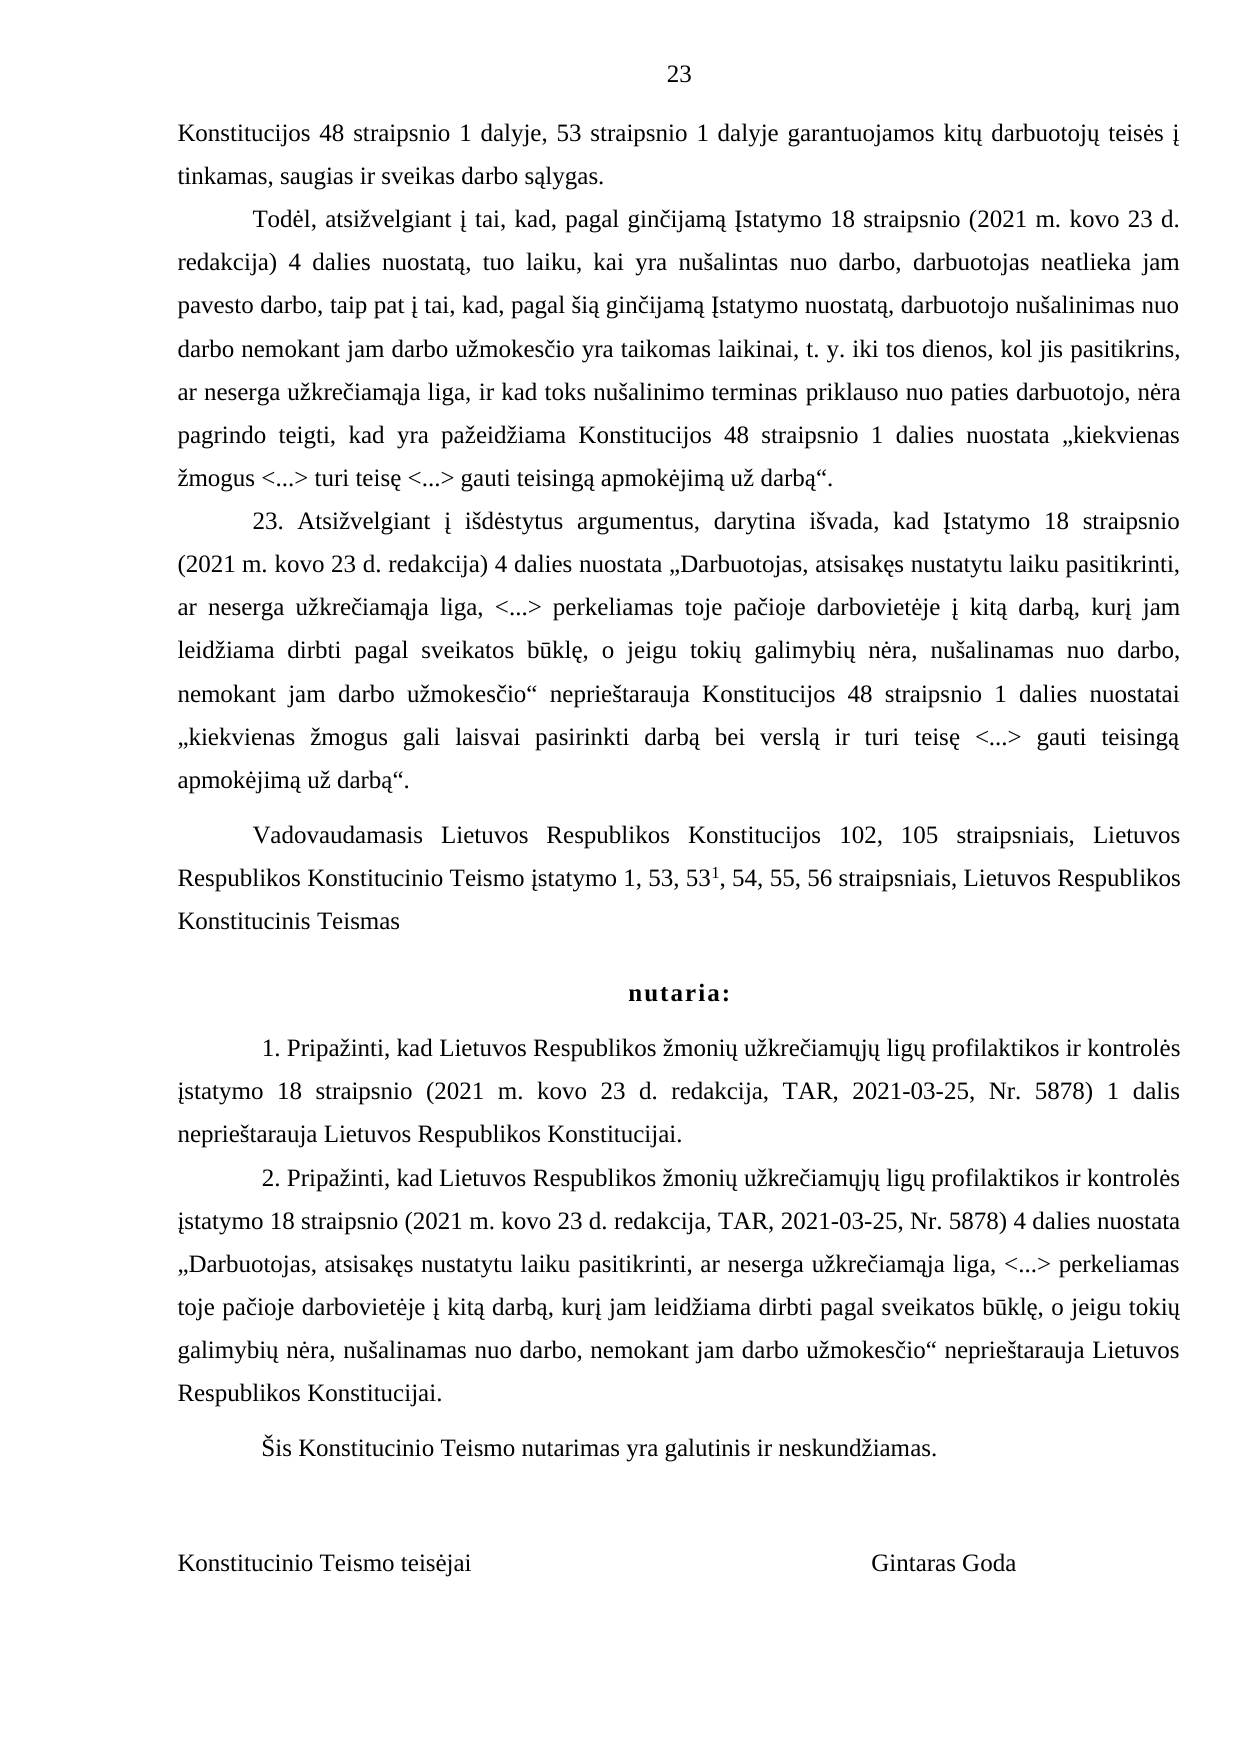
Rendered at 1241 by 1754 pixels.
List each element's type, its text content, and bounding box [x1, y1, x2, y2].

text 1. Pripažinti, kad Lietuvos Respublikos žmonių užkrečiamųjų ligų profilaktikos ir kontrolės įstatymo 18 straipsnio (2021 m. kovo 23 d. redakcija, TAR, 2021-03-25, Nr. 5878) 1 dalis neprieštarauja Lietuvos Respublikos Konstitucijai. [177, 1033, 1181, 1148]
text Konstitucinio Teismo teisėjai Gintaras Goda [177, 1548, 1181, 1577]
text Šis Konstitucinio Teismo nutarimas yra galutinis ir neskundžiamas. [177, 1433, 1181, 1462]
text 23. Atsižvelgiant į išdėstytus argumentus, darytina išvada, kad Įstatymo 18 straipsnio (2021 m. kovo 23 d. redakcija) 4 dalies nuostata „Darbuotojas, atsisakęs nustatytu laiku pasitikrinti, ar neserga užkrečiamąja liga, <...> perkeliamas toje pačioje darbovietėje į kitą darbą, kurį jam leidžiama dirbti pagal sveikatos būklę, o jeigu tokių galimybių nėra, nušalinamas nuo darbo, nemokant jam darbo užmokesčio“ neprieštarauja Konstitucijos 48 straipsnio 1 dalies nuostatai „kiekvienas žmogus gali laisvai pasirinkti darbą bei verslą ir turi teisę <...> gauti teisingą apmokėjimą už darbą“. [177, 506, 1181, 794]
text nutaria: [177, 978, 1181, 1007]
text 2. Pripažinti, kad Lietuvos Respublikos žmonių užkrečiamųjų ligų profilaktikos ir kontrolės įstatymo 18 straipsnio (2021 m. kovo 23 d. redakcija, TAR, 2021-03-25, Nr. 5878) 4 dalies nuostata „Darbuotojas, atsisakęs nustatytu laiku pasitikrinti, ar neserga užkrečiamąja liga, <...> perkeliamas toje pačioje darbovietėje į kitą darbą, kurį jam leidžiama dirbti pagal sveikatos būklę, o jeigu tokių galimybių nėra, nušalinamas nuo darbo, nemokant jam darbo užmokesčio“ neprieštarauja Lietuvos Respublikos Konstitucijai. [177, 1163, 1181, 1407]
text Vadovaudamasis Lietuvos Respublikos Konstitucijos 102, 105 straipsniais, Lietuvos Respublikos Konstitucinio Teismo įstatymo 1, 53, 531, 54, 55, 56 straipsniais, Lietuvos Respublikos Konstitucinis Teismas [177, 820, 1181, 935]
text Todėl, atsižvelgiant į tai, kad, pagal ginčijamą Įstatymo 18 straipsnio (2021 m. kovo 23 d. redakcija) 4 dalies nuostatą, tuo laiku, kai yra nušalintas nuo darbo, darbuotojas neatlieka jam pavesto darbo, taip pat į tai, kad, pagal šią ginčijamą Įstatymo nuostatą, darbuotojo nušalinimas nuo darbo nemokant jam darbo užmokesčio yra taikomas laikinai, t. y. iki tos dienos, kol jis pasitikrins, ar neserga užkrečiamąja liga, ir kad toks nušalinimo terminas priklauso nuo paties darbuotojo, nėra pagrindo teigti, kad yra pažeidžiama Konstitucijos 48 straipsnio 1 dalies nuostata „kiekvienas žmogus <...> turi teisę <...> gauti teisingą apmokėjimą už darbą“. [177, 204, 1181, 492]
text Konstitucijos 48 straipsnio 1 dalyje, 53 straipsnio 1 dalyje garantuojamos kitų darbuotojų teisės į tinkamas, saugias ir sveikas darbo sąlygas. [177, 118, 1181, 190]
